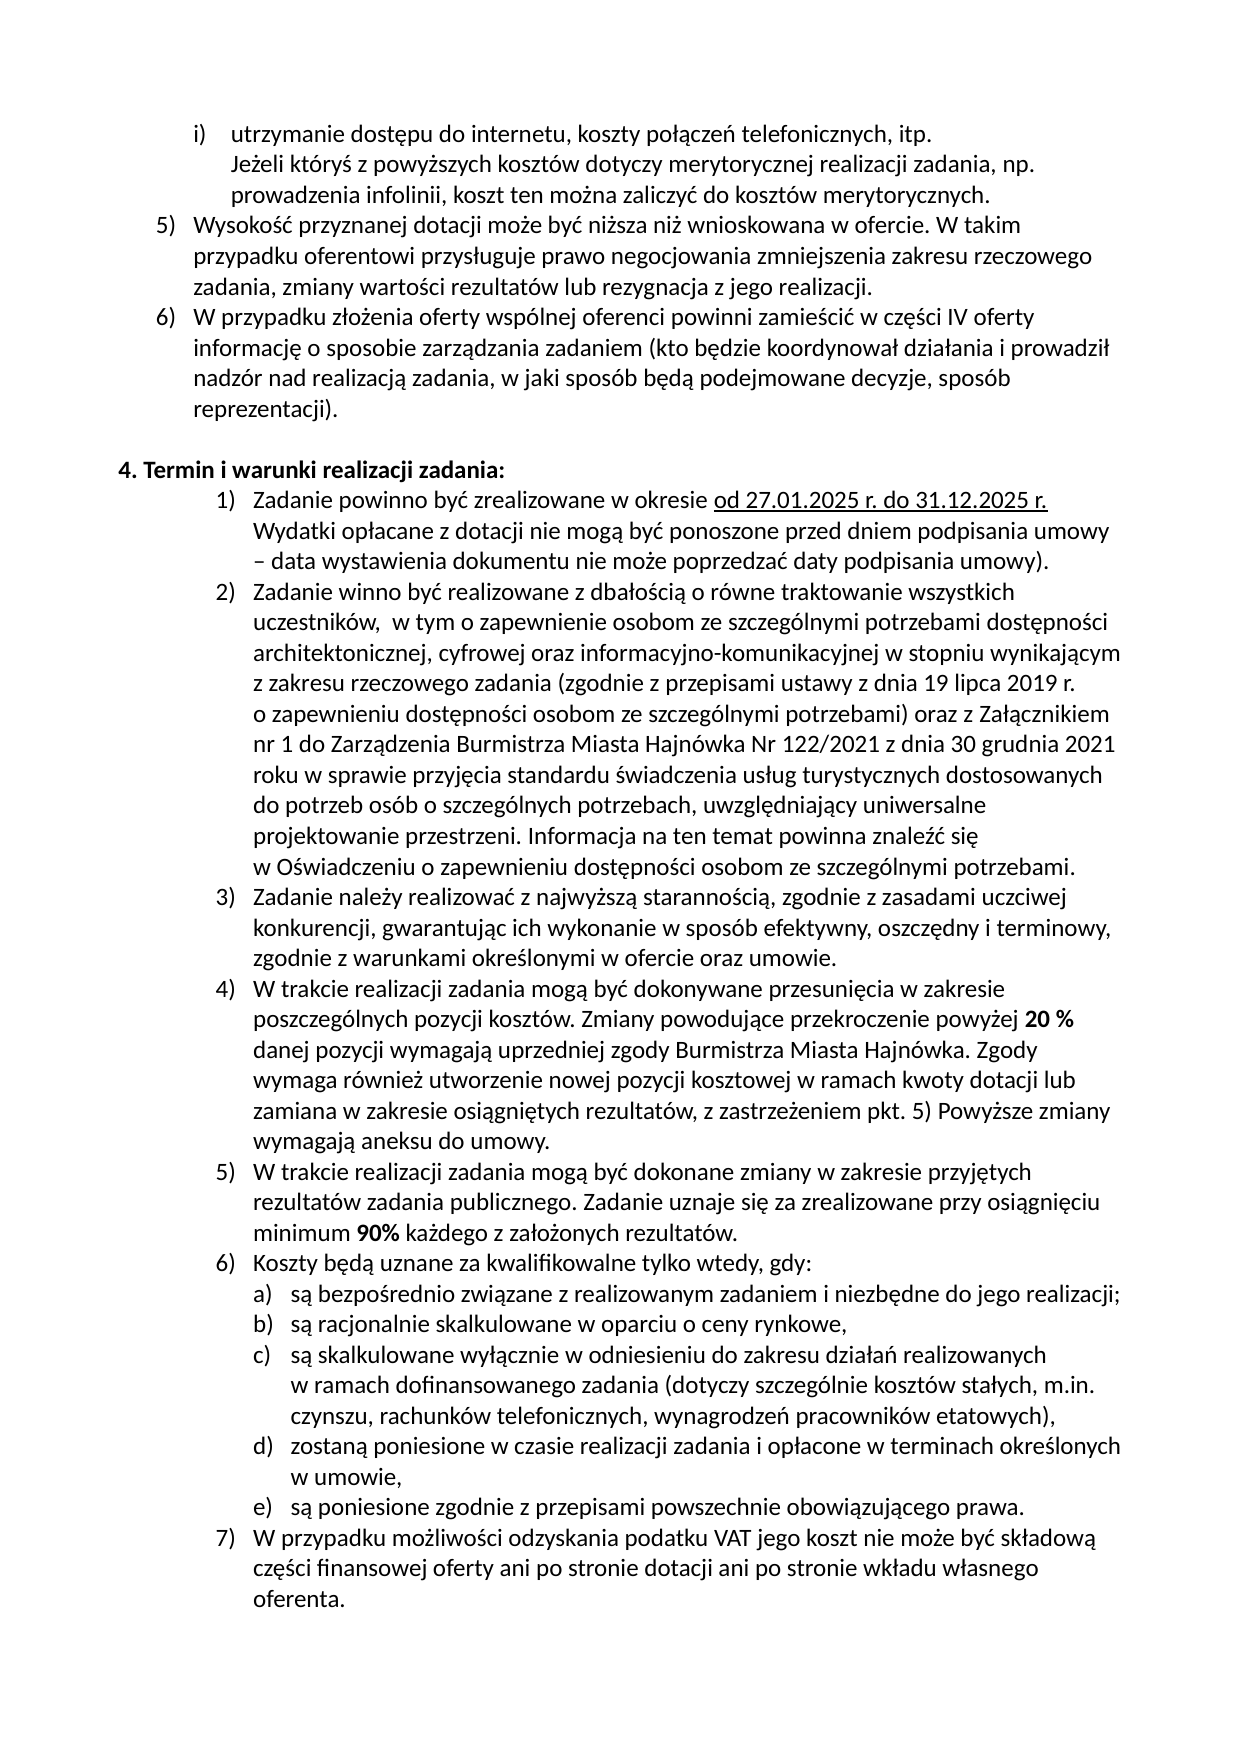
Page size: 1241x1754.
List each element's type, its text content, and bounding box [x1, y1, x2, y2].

list są racjonalnie skalkulowane w oparciu o ceny rynkowe, [253, 1308, 1122, 1339]
list Zadanie winno być realizowane z dbałością o równe traktowanie wszystkich uczestników, w tym o zapewnienie osobom ze szczególnymi potrzebami dostępności architektonicznej, cyfrowej oraz informacyjno-komunikacyjnej w stopniu wynikającym z zakresu rzeczowego zadania (zgodnie z przepisami ustawy z dnia 19 lipca 2019 r. o zapewnieniu dostępności osobom ze szczególnymi potrzebami) oraz z Załącznikiem nr 1 do Zarządzenia Burmistrza Miasta Hajnówka Nr 122/2021 z dnia 30 grudnia 2021 roku w sprawie przyjęcia standardu świadczenia usług turystycznych dostosowanych do potrzeb osób o szczególnych potrzebach, uwzględniający uniwersalne projektowanie przestrzeni. Informacja na ten temat powinna znaleźć się w Oświadczeniu o zapewnieniu dostępności osobom ze szczególnymi potrzebami. [215, 576, 1122, 881]
list Jeżeli któryś z powyższych kosztów dotyczy merytorycznej realizacji zadania, np. prowadzenia infolinii, koszt ten można zaliczyć do kosztów merytorycznych. [193, 149, 1122, 210]
list Zadanie powinno być zrealizowane w okresie od 27.01.2025 r. do 31.12.2025 r. Wydatki opłacane z dotacji nie mogą być ponoszone przed dniem podpisania umowy – data wystawienia dokumentu nie może poprzedzać daty podpisania umowy). [215, 484, 1122, 576]
list są poniesione zgodnie z przepisami powszechnie obowiązującego prawa. [253, 1492, 1122, 1522]
list W trakcie realizacji zadania mogą być dokonane zmiany w zakresie przyjętych rezultatów zadania publicznego. Zadanie uznaje się za zrealizowane przy osiągnięciu minimum 90% każdego z założonych rezultatów. [215, 1156, 1122, 1247]
list zostaną poniesione w czasie realizacji zadania i opłacone w terminach określonych w umowie, [253, 1431, 1122, 1492]
list są bezpośrednio związane z realizowanym zadaniem i niezbędne do jego realizacji; [253, 1278, 1122, 1308]
list Koszty będą uznane za kwalifikowalne tylko wtedy, gdy: [215, 1247, 1122, 1278]
list W trakcie realizacji zadania mogą być dokonywane przesunięcia w zakresie poszczególnych pozycji kosztów. Zmiany powodujące przekroczenie powyżej 20 % danej pozycji wymagają uprzedniej zgody Burmistrza Miasta Hajnówka. Zgody wymaga również utworzenie nowej pozycji kosztowej w ramach kwoty dotacji lub zamiana w zakresie osiągniętych rezultatów, z zastrzeżeniem pkt. 5) Powyższe zmiany wymagają aneksu do umowy. [215, 973, 1122, 1156]
list W przypadku możliwości odzyskania podatku VAT jego koszt nie może być składową części finansowej oferty ani po stronie dotacji ani po stronie wkładu własnego oferenta. [215, 1522, 1122, 1614]
list Wysokość przyznanej dotacji może być niższa niż wnioskowana w ofercie. W takim przypadku oferentowi przysługuje prawo negocjowania zmniejszenia zakresu rzeczowego zadania, zmiany wartości rezultatów lub rezygnacja z jego realizacji. [156, 210, 1122, 301]
list Zadanie należy realizować z najwyższą starannością, zgodnie z zasadami uczciwej konkurencji, gwarantując ich wykonanie w sposób efektywny, oszczędny i terminowy, zgodnie z warunkami określonymi w ofercie oraz umowie. [215, 881, 1122, 973]
list utrzymanie dostępu do internetu, koszty połączeń telefonicznych, itp. [193, 118, 1122, 149]
list W przypadku złożenia oferty wspólnej oferenci powinni zamieścić w części IV oferty informację o sposobie zarządzania zadaniem (kto będzie koordynował działania i prowadził nadzór nad realizacją zadania, w jaki sposób będą podejmowane decyzje, sposób reprezentacji). [156, 301, 1122, 423]
list są skalkulowane wyłącznie w odniesieniu do zakresu działań realizowanych w ramach dofinansowanego zadania (dotyczy szczególnie kosztów stałych, m.in. czynszu, rachunków telefonicznych, wynagrodzeń pracowników etatowych), [253, 1339, 1122, 1431]
text 4. Termin i warunki realizacji zadania: [118, 454, 1122, 484]
